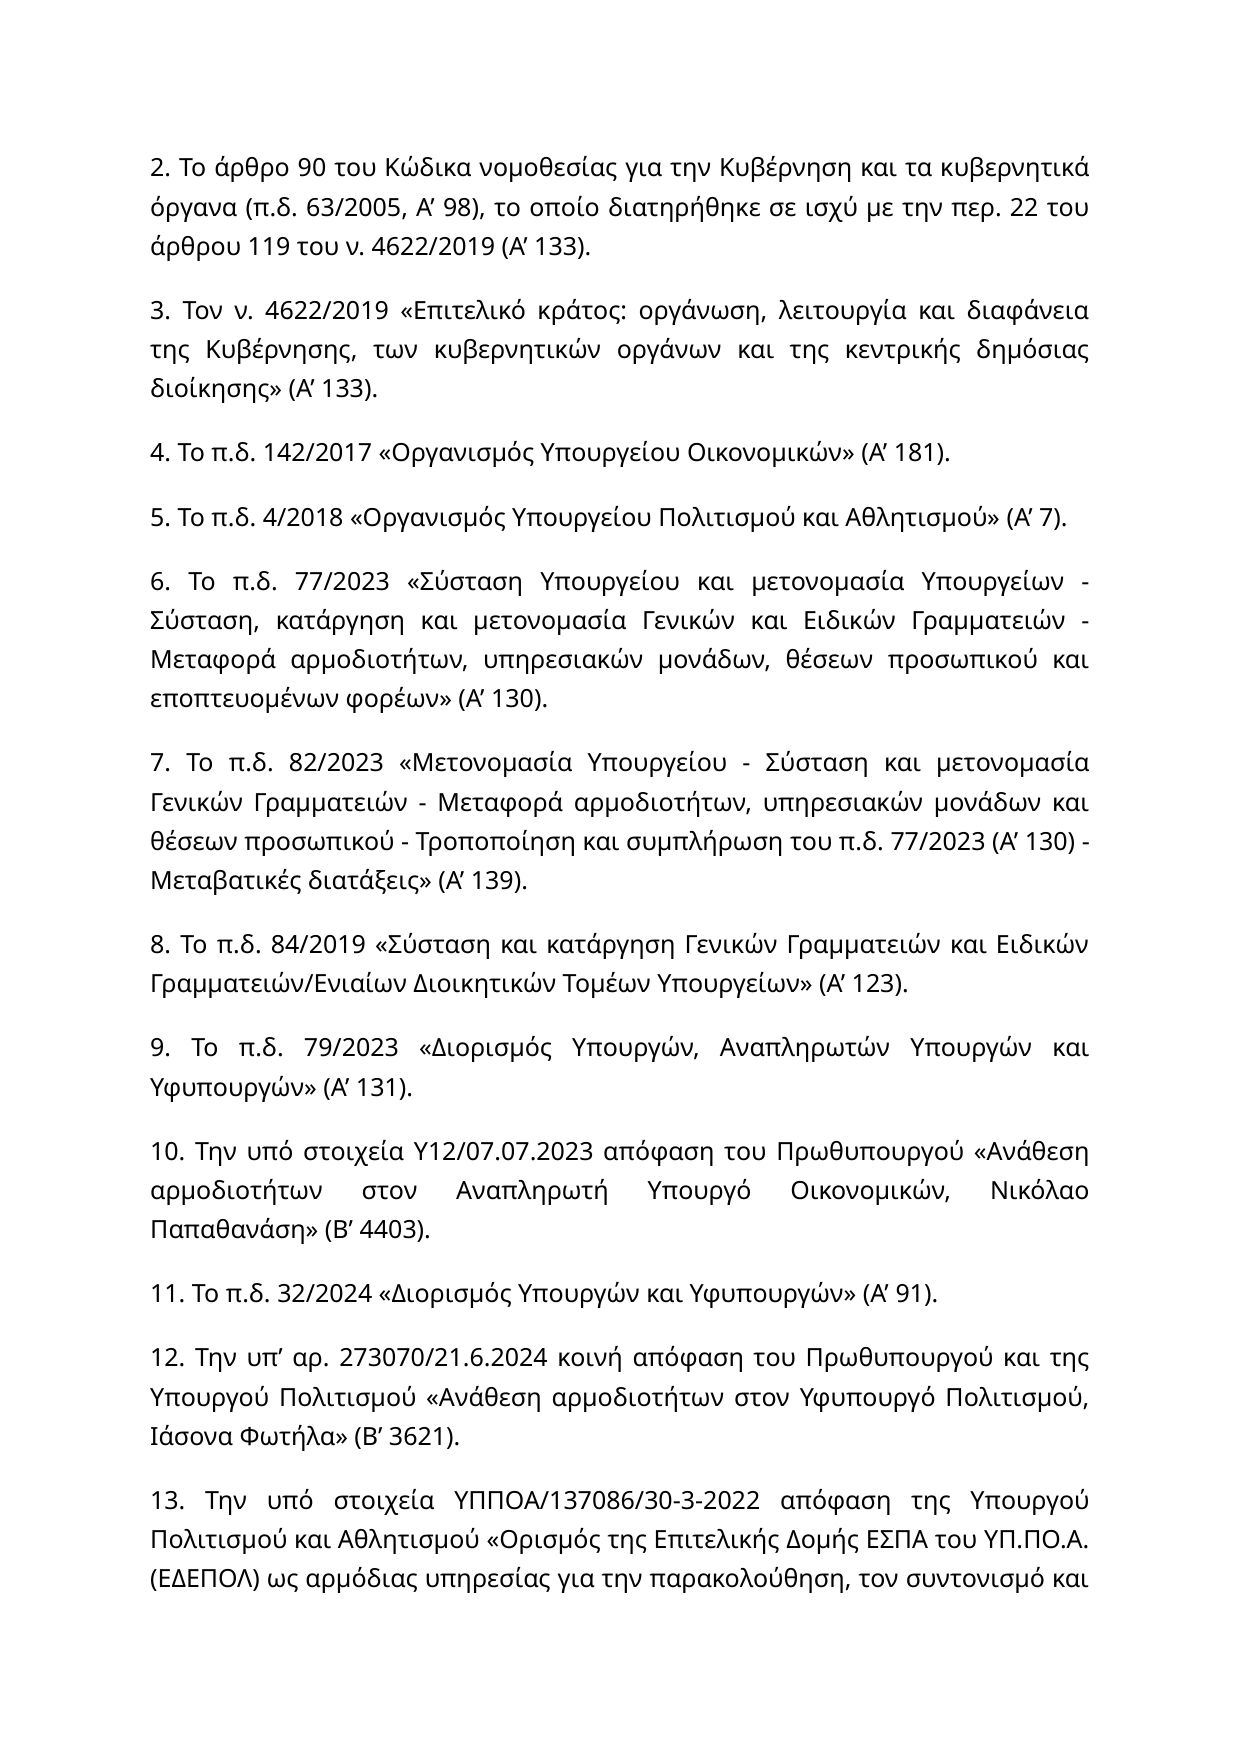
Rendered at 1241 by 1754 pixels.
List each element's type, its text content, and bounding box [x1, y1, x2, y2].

text 7. Το π.δ. 82/2023 «Μετονομασία Υπουργείου - Σύσταση και μετονομασία Γενικών Γραμματειών - Μεταφορά αρμοδιοτήτων, υπηρεσιακών μονάδων και θέσεων προσωπικού - Τροποποίηση και συμπλήρωση του π.δ. 77/2023 (Α’ 130) - Μεταβατικές διατάξεις» (Α’ 139). [150, 745, 1090, 897]
text 2. Το άρθρο 90 του Κώδικα νομοθεσίας για την Κυβέρνηση και τα κυβερνητικά όργανα (π.δ. 63/2005, Α’ 98), το οποίο διατηρήθηκε σε ισχύ με την περ. 22 του άρθρου 119 του ν. 4622/2019 (Α’ 133). [150, 150, 1090, 262]
text 4. Το π.δ. 142/2017 «Οργανισμός Υπουργείου Οικονομικών» (Α’ 181). [150, 435, 1090, 469]
text 11. Το π.δ. 32/2024 «Διορισμός Υπουργών και Υφυπουργών» (Α’ 91). [150, 1276, 1090, 1310]
text 12. Την υπ’ αρ. 273070/21.6.2024 κοινή απόφαση του Πρωθυπουργού και της Υπουργού Πολιτισμού «Ανάθεση αρμοδιοτήτων στον Υφυπουργό Πολιτισμού, Ιάσονα Φωτήλα» (Β’ 3621). [150, 1340, 1090, 1452]
text 10. Την υπό στοιχεία Y12/07.07.2023 απόφαση του Πρωθυπουργού «Ανάθεση αρμοδιοτήτων στον Αναπληρωτή Υπουργό Οικονομικών, Νικόλαο Παπαθανάση» (Β’ 4403). [150, 1133, 1090, 1246]
text 5. Το π.δ. 4/2018 «Οργανισμός Υπουργείου Πολιτισμού και Αθλητισμού» (Α’ 7). [150, 499, 1090, 533]
text 9. Το π.δ. 79/2023 «Διορισμός Υπουργών, Αναπληρωτών Υπουργών και Υφυπουργών» (Α’ 131). [150, 1030, 1090, 1103]
text 13. Την υπό στοιχεία ΥΠΠΟΑ/137086/30-3-2022 απόφαση της Υπουργού Πολιτισμού και Αθλητισμού «Ορισμός της Επιτελικής Δομής ΕΣΠΑ του ΥΠ.ΠΟ.Α. (ΕΔΕΠΟΛ) ως αρμόδιας υπηρεσίας για την παρακολούθηση, τον συντονισμό και [150, 1482, 1090, 1595]
text 8. Το π.δ. 84/2019 «Σύσταση και κατάργηση Γενικών Γραμματειών και Ειδικών Γραμματειών/Ενιαίων Διοικητικών Τομέων Υπουργείων» (Α’ 123). [150, 927, 1090, 1000]
text 6. Το π.δ. 77/2023 «Σύσταση Υπουργείου και μετονομασία Υπουργείων - Σύσταση, κατάργηση και μετονομασία Γενικών και Ειδικών Γραμματειών - Μεταφορά αρμοδιοτήτων, υπηρεσιακών μονάδων, θέσεων προσωπικού και εποπτευομένων φορέων» (Α’ 130). [150, 563, 1090, 715]
text 3. Τον ν. 4622/2019 «Επιτελικό κράτος: οργάνωση, λειτουργία και διαφάνεια της Κυβέρνησης, των κυβερνητικών οργάνων και της κεντρικής δημόσιας διοίκησης» (Α’ 133). [150, 292, 1090, 405]
